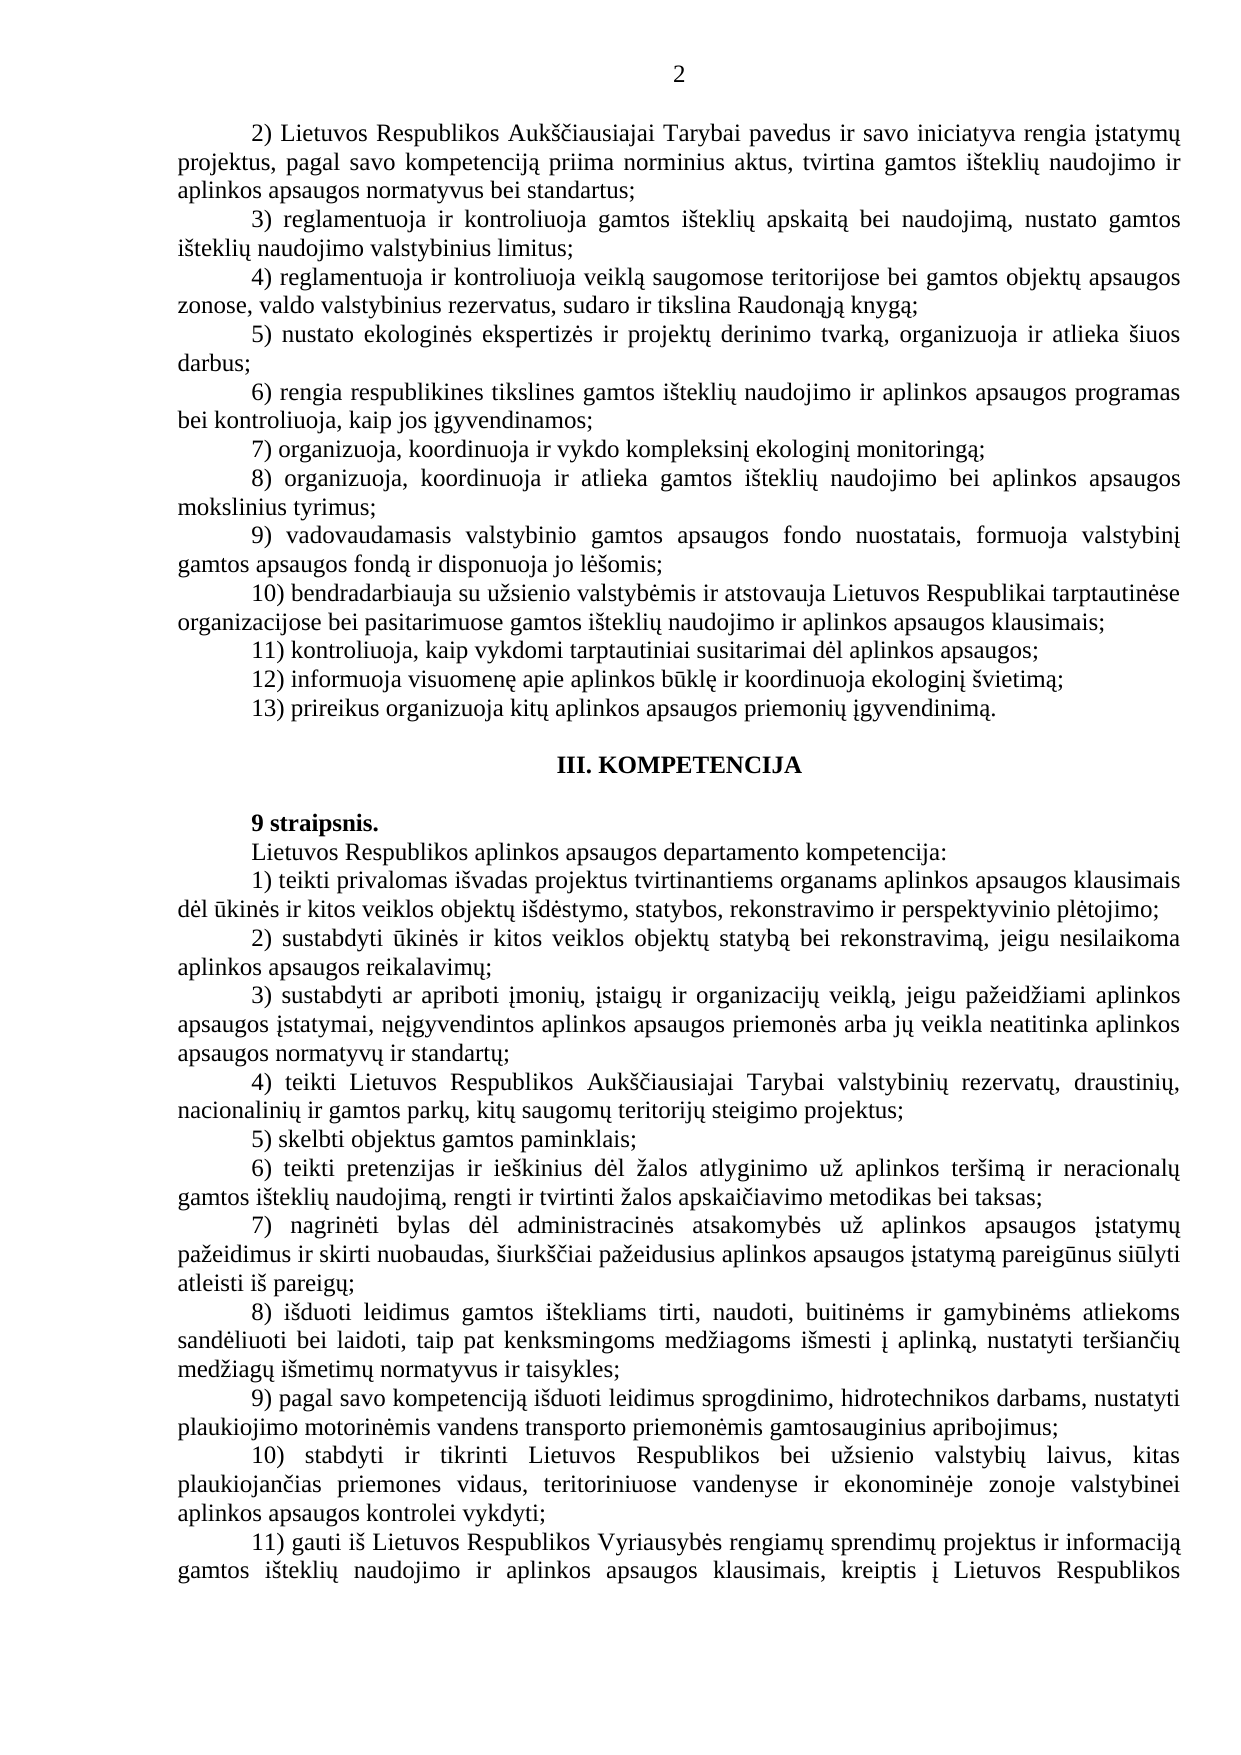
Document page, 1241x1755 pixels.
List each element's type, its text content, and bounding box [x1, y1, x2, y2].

text 6) teikti pretenzijas ir ieškinius dėl žalos atlyginimo už aplinkos teršimą ir neracionalų gamtos išteklių naudojimą, rengti ir tvirtinti žalos apskaičiavimo metodikas bei taksas; [177, 1153, 1181, 1211]
text 5) skelbti objektus gamtos paminklais; [177, 1124, 1181, 1153]
text 8) išduoti leidimus gamtos ištekliams tirti, naudoti, buitinėms ir gamybinėms atliekoms sandėliuoti bei laidoti, taip pat kenksmingoms medžiagoms išmesti į aplinką, nustatyti teršiančių medžiagų išmetimų normatyvus ir taisykles; [177, 1297, 1181, 1383]
text 9 straipsnis. [177, 808, 1181, 837]
text Lietuvos Respublikos aplinkos apsaugos departamento kompetencija: [177, 837, 1181, 866]
text 12) informuoja visuomenę apie aplinkos būklę ir koordinuoja ekologinį švietimą; [177, 664, 1181, 693]
text 2) Lietuvos Respublikos Aukščiausiajai Tarybai pavedus ir savo iniciatyva rengia įstatymų projektus, pagal savo kompetenciją priima norminius aktus, tvirtina gamtos išteklių naudojimo ir aplinkos apsaugos normatyvus bei standartus; [177, 118, 1181, 204]
text 9) vadovaudamasis valstybinio gamtos apsaugos fondo nuostatais, formuoja valstybinį gamtos apsaugos fondą ir disponuoja jo lėšomis; [177, 521, 1181, 578]
text 11) kontroliuoja, kaip vykdomi tarptautiniai susitarimai dėl aplinkos apsaugos; [177, 636, 1181, 664]
text 11) gauti iš Lietuvos Respublikos Vyriausybės rengiamų sprendimų projektus ir informaciją gamtos išteklių naudojimo ir aplinkos apsaugos klausimais, kreiptis į Lietuvos Respublikos [177, 1527, 1181, 1584]
text 3) sustabdyti ar apriboti įmonių, įstaigų ir organizacijų veiklą, jeigu pažeidžiami aplinkos apsaugos įstatymai, neįgyvendintos aplinkos apsaugos priemonės arba jų veikla neatitinka aplinkos apsaugos normatyvų ir standartų; [177, 981, 1181, 1067]
text III. Kompetencija [177, 751, 1181, 779]
text 7) nagrinėti bylas dėl administracinės atsakomybės už aplinkos apsaugos įstatymų pažeidimus ir skirti nuobaudas, šiurkščiai pažeidusius aplinkos apsaugos įstatymą pareigūnus siūlyti atleisti iš pareigų; [177, 1211, 1181, 1297]
text 13) prireikus organizuoja kitų aplinkos apsaugos priemonių įgyvendinimą. [177, 693, 1181, 722]
text 2) sustabdyti ūkinės ir kitos veiklos objektų statybą bei rekonstravimą, jeigu nesilaikoma aplinkos apsaugos reikalavimų; [177, 923, 1181, 981]
text 6) rengia respublikines tikslines gamtos išteklių naudojimo ir aplinkos apsaugos programas bei kontroliuoja, kaip jos įgyvendinamos; [177, 377, 1181, 434]
text 7) organizuoja, koordinuoja ir vykdo kompleksinį ekologinį monitoringą; [177, 434, 1181, 463]
text 9) pagal savo kompetenciją išduoti leidimus sprogdinimo, hidrotechnikos darbams, nustatyti plaukiojimo motorinėmis vandens transporto priemonėmis gamtosauginius apribojimus; [177, 1383, 1181, 1441]
text 8) organizuoja, koordinuoja ir atlieka gamtos išteklių naudojimo bei aplinkos apsaugos mokslinius tyrimus; [177, 463, 1181, 521]
text 5) nustato ekologinės ekspertizės ir projektų derinimo tvarką, organizuoja ir atlieka šiuos darbus; [177, 319, 1181, 377]
text 10) stabdyti ir tikrinti Lietuvos Respublikos bei užsienio valstybių laivus, kitas plaukiojančias priemones vidaus, teritoriniuose vandenyse ir ekonominėje zonoje valstybinei aplinkos apsaugos kontrolei vykdyti; [177, 1441, 1181, 1527]
text 10) bendradarbiauja su užsienio valstybėmis ir atstovauja Lietuvos Respublikai tarptautinėse organizacijose bei pasitarimuose gamtos išteklių naudojimo ir aplinkos apsaugos klausimais; [177, 578, 1181, 636]
text 4) reglamentuoja ir kontroliuoja veiklą saugomose teritorijose bei gamtos objektų apsaugos zonose, valdo valstybinius rezervatus, sudaro ir tikslina Raudonąją knygą; [177, 262, 1181, 319]
text 1) teikti privalomas išvadas projektus tvirtinantiems organams aplinkos apsaugos klausimais dėl ūkinės ir kitos veiklos objektų išdėstymo, statybos, rekonstravimo ir perspektyvinio plėtojimo; [177, 866, 1181, 923]
text 4) teikti Lietuvos Respublikos Aukščiausiajai Tarybai valstybinių rezervatų, draustinių, nacionalinių ir gamtos parkų, kitų saugomų teritorijų steigimo projektus; [177, 1067, 1181, 1124]
text 3) reglamentuoja ir kontroliuoja gamtos išteklių apskaitą bei naudojimą, nustato gamtos išteklių naudojimo valstybinius limitus; [177, 204, 1181, 262]
